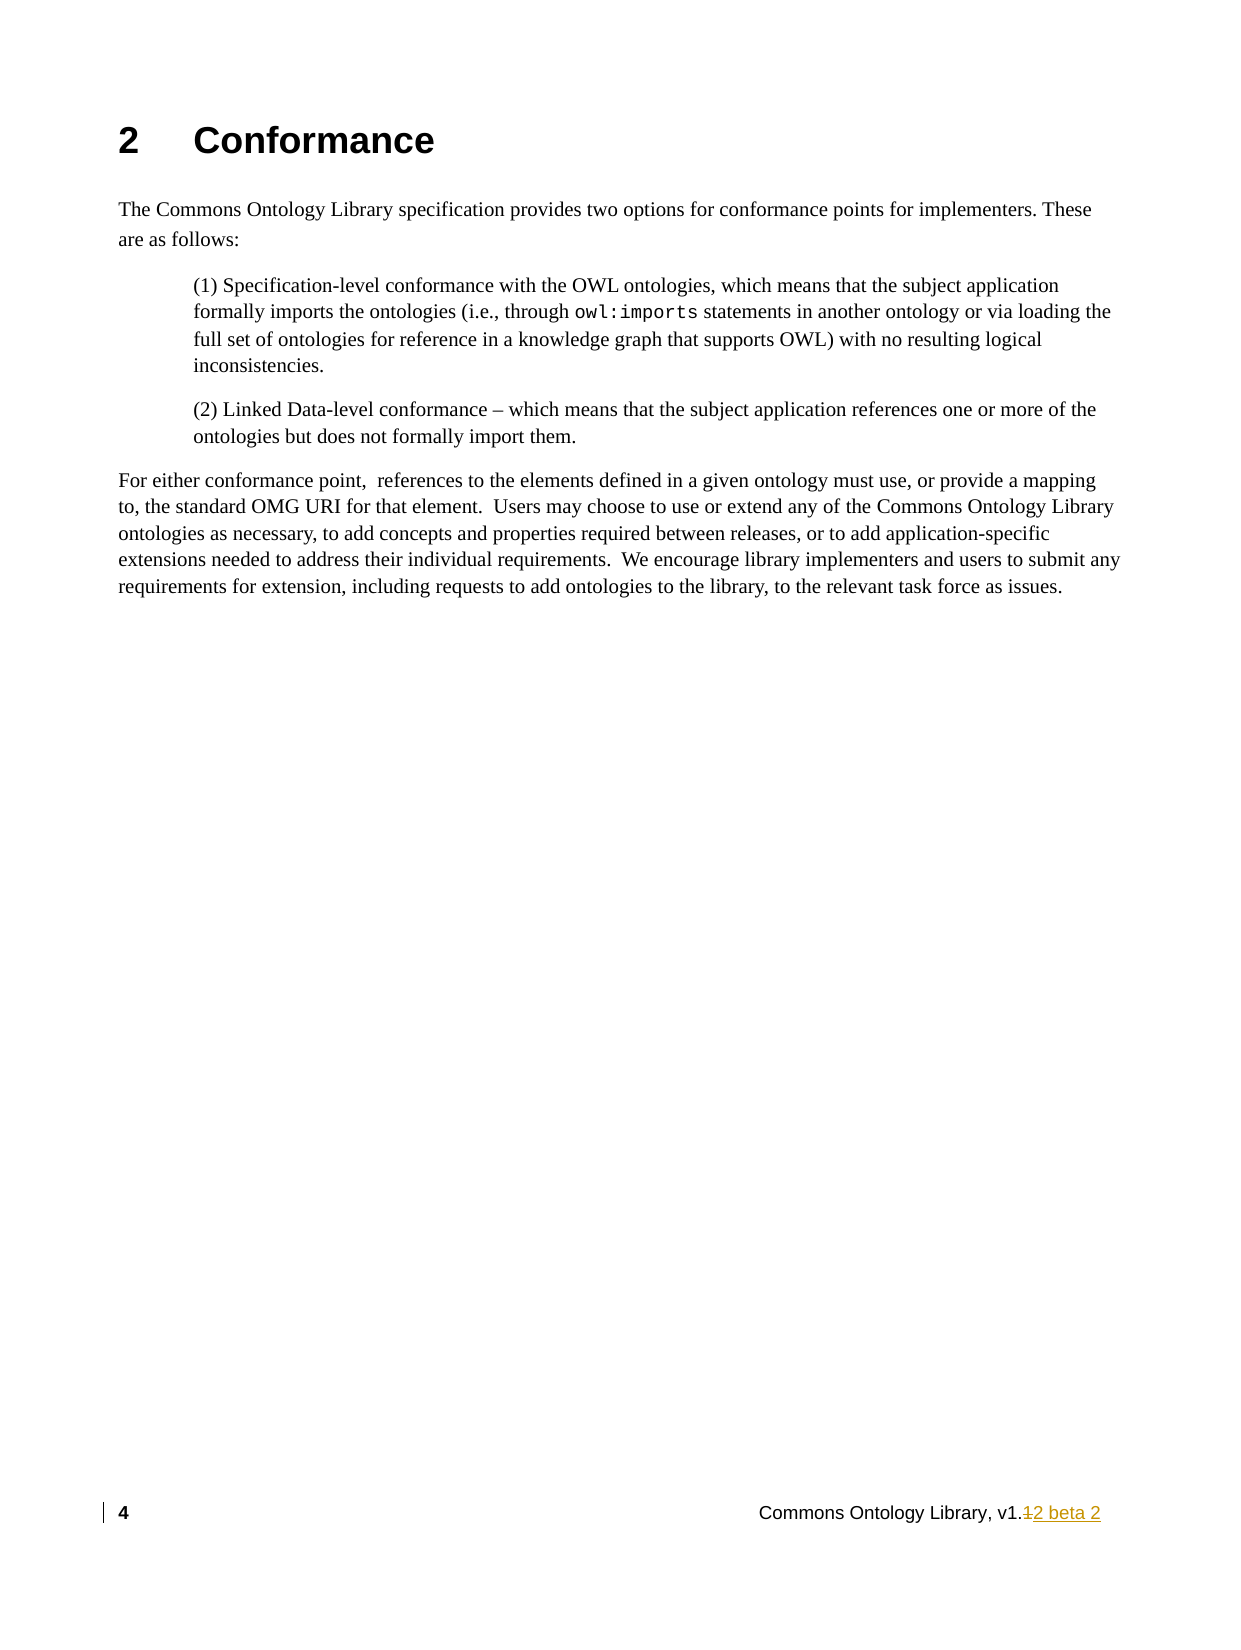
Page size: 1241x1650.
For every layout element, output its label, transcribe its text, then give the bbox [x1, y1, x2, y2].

text The Commons Ontology Library specification provides two options for conformance points for implementers. These are as follows: [118, 197, 1122, 252]
text For either conformance point, references to the elements defined in a given ontology must use, or provide a mapping to, the standard OMG URI for that element. Users may choose to use or extend any of the Commons Ontology Library ontologies as necessary, to add concepts and properties required between releases, or to add application-specific extensions needed to address their individual requirements. We encourage library implementers and users to submit any requirements for extension, including requests to add ontologies to the library, to the relevant task force as issues. [118, 468, 1122, 598]
text (2) Linked Data-level conformance – which means that the subject application references one or more of the ontologies but does not formally import them. [193, 397, 1122, 448]
text (1) Specification-level conformance with the OWL ontologies, which means that the subject application formally imports the ontologies (i.e., through owl:imports statements in another ontology or via loading the full set of ontologies for reference in a knowledge graph that supports OWL) with no resulting logical inconsistencies. [193, 273, 1122, 377]
subtitle Conformance [118, 118, 1122, 161]
